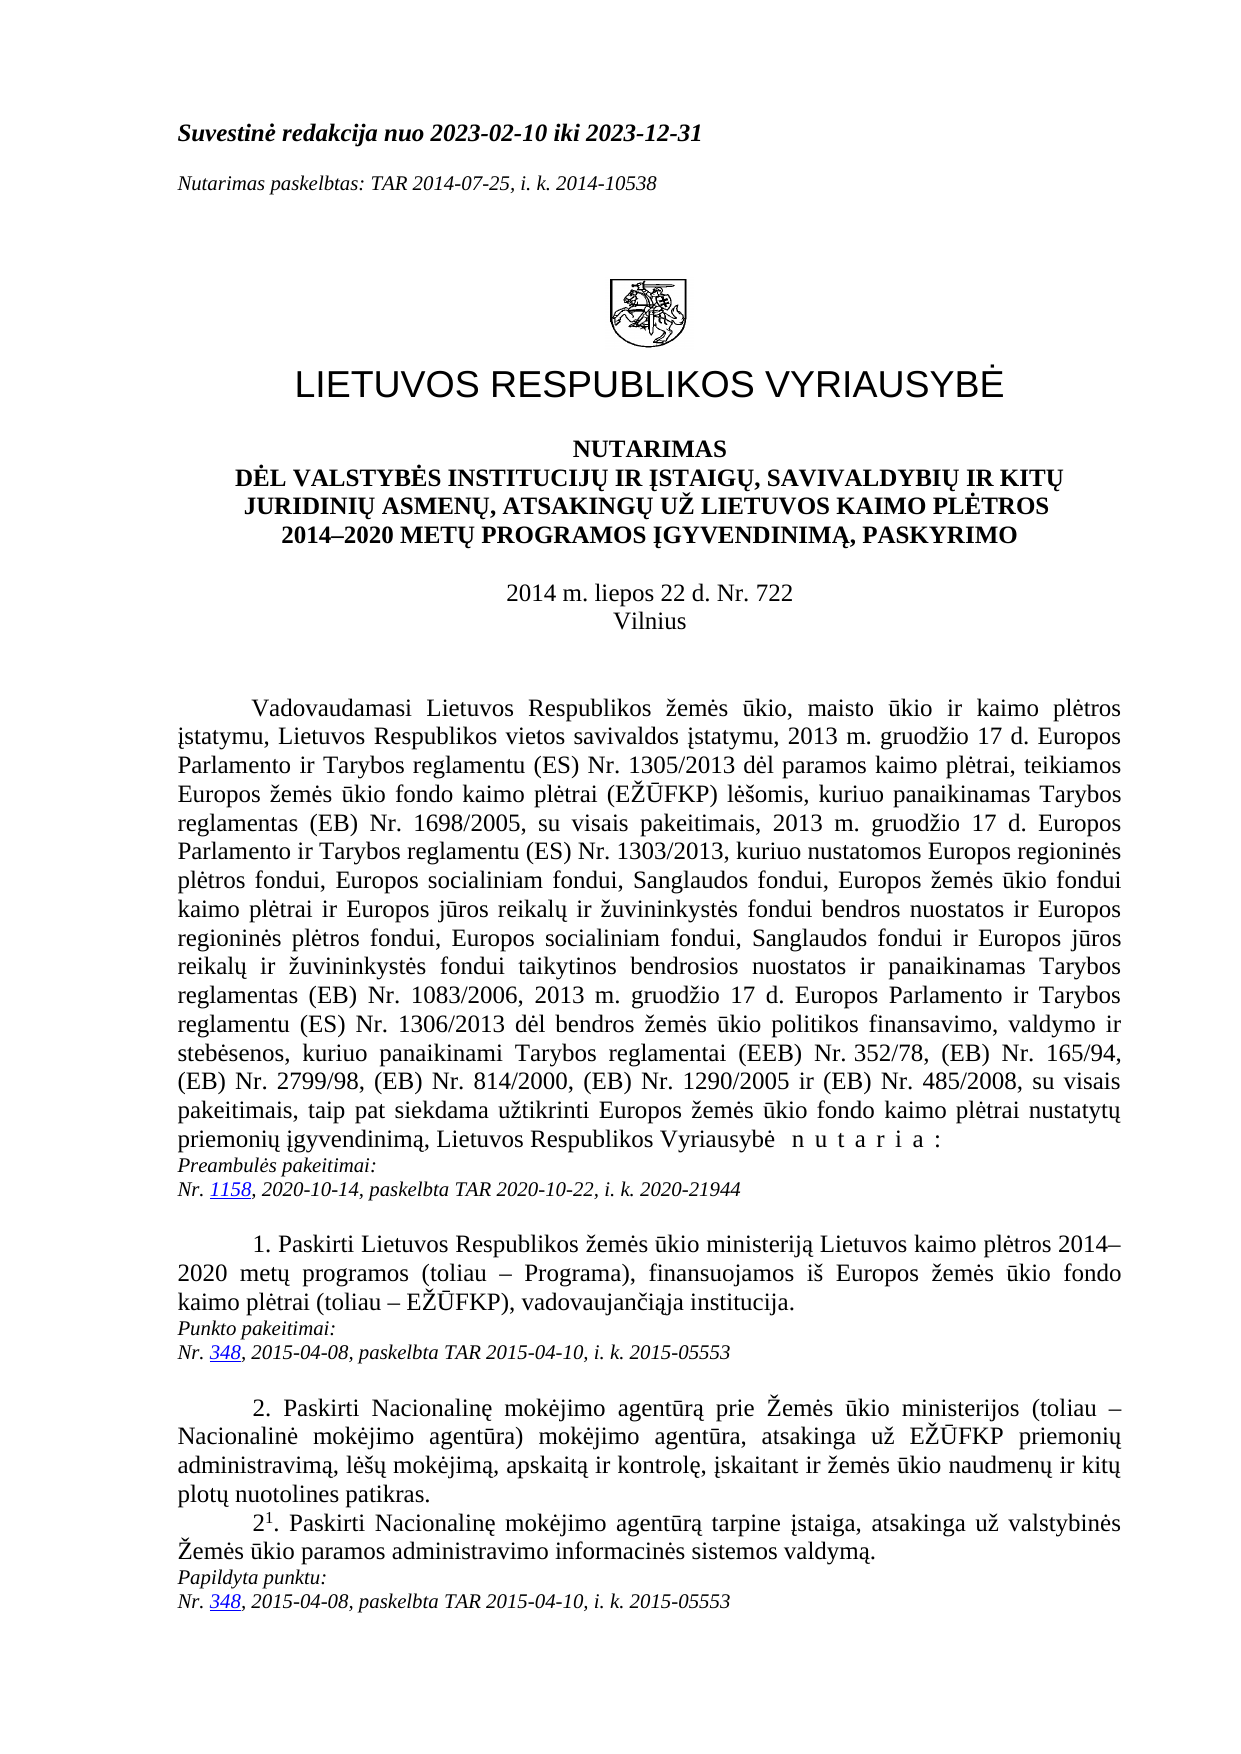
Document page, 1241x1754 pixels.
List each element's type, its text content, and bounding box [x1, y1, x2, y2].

text Nutarimas paskelbtas: TAR 2014-07-25, i. k. 2014-10538 [177, 171, 1122, 195]
text Lietuvos Respublikos Vyriausybė [177, 362, 1122, 405]
text Punkto pakeitimai: [177, 1316, 1122, 1340]
text Nr. 1158, 2020-10-14, paskelbta TAR 2020-10-22, i. k. 2020-21944 [177, 1177, 1122, 1201]
text Preambulės pakeitimai: [177, 1153, 1122, 1177]
text nutarimas [177, 434, 1122, 463]
text Nr. 348, 2015-04-08, paskelbta TAR 2015-04-10, i. k. 2015-05553 [177, 1589, 1122, 1613]
text 2. Paskirti Nacionalinę mokėjimo agentūrą prie Žemės ūkio ministerijos (toliau – Nacionalinė mokėjimo agentūra) mokėjimo agentūra, atsakinga už EŽŪFKP priemonių administravimą, lėšų mokėjimą, apskaitą ir kontrolę, įskaitant ir žemės ūkio naudmenų ir kitų plotų nuotolines patikras. [177, 1393, 1122, 1508]
text Suvestinė redakcija nuo 2023-02-10 iki 2023-12-31 [177, 118, 1122, 147]
text Dėl VALSTYBĖS INSTITUCIJŲ IR ĮSTAIGŲ, SAVIVALDYBIŲ IR KITŲ JURIDINIŲ ASMENŲ, ATSAKINGŲ UŽ LIETUVOS KAIMO PLĖTROS 2014–2020 METŲ PROGRAMOS ĮGYVENDINIMĄ, PASKYRIMO [177, 463, 1122, 549]
text Vadovaudamasi Lietuvos Respublikos žemės ūkio, maisto ūkio ir kaimo plėtros įstatymu, Lietuvos Respublikos vietos savivaldos įstatymu, 2013 m. gruodžio 17 d. Europos Parlamento ir Tarybos reglamentu (ES) Nr. 1305/2013 dėl paramos kaimo plėtrai, teikiamos Europos žemės ūkio fondo kaimo plėtrai (EŽŪFKP) lėšomis, kuriuo panaikinamas Tarybos reglamentas (EB) Nr. 1698/2005, su visais pakeitimais, 2013 m. gruodžio 17 d. Europos Parlamento ir Tarybos reglamentu (ES) Nr. 1303/2013, kuriuo nustatomos Europos regioninės plėtros fondui, Europos socialiniam fondui, Sanglaudos fondui, Europos žemės ūkio fondui kaimo plėtrai ir Europos jūros reikalų ir žuvininkystės fondui bendros nuostatos ir Europos regioninės plėtros fondui, Europos socialiniam fondui, Sanglaudos fondui ir Europos jūros reikalų ir žuvininkystės fondui taikytinos bendrosios nuostatos ir panaikinamas Tarybos reglamentas (EB) Nr. 1083/2006, 2013 m. gruodžio 17 d. Europos Parlamento ir Tarybos reglamentu (ES) Nr. 1306/2013 dėl bendros žemės ūkio politikos finansavimo, valdymo ir stebėsenos, kuriuo panaikinami Tarybos reglamentai (EEB) Nr. 352/78, (EB) Nr. 165/94, (EB) Nr. 2799/98, (EB) Nr. 814/2000, (EB) Nr. 1290/2005 ir (EB) Nr. 485/2008, su visais pakeitimais, taip pat siekdama užtikrinti Europos žemės ūkio fondo kaimo plėtrai nustatytų priemonių įgyvendinimą, Lietuvos Respublikos Vyriausybė nutaria: [177, 693, 1122, 1153]
text Nr. 348, 2015-04-08, paskelbta TAR 2015-04-10, i. k. 2015-05553 [177, 1340, 1122, 1364]
text 1. Paskirti Lietuvos Respublikos žemės ūkio ministeriją Lietuvos kaimo plėtros 2014–2020 metų programos (toliau – Programa), finansuojamos iš Europos žemės ūkio fondo kaimo plėtrai (toliau – EŽŪFKP), vadovaujančiąja institucija. [177, 1229, 1122, 1316]
text 21. Paskirti Nacionalinę mokėjimo agentūrą tarpine įstaiga, atsakinga už valstybinės Žemės ūkio paramos administravimo informacinės sistemos valdymą. [177, 1508, 1122, 1565]
text Papildyta punktu: [177, 1565, 1122, 1589]
text 2014 m. liepos 22 d. Nr. 722 Vilnius [177, 578, 1122, 635]
